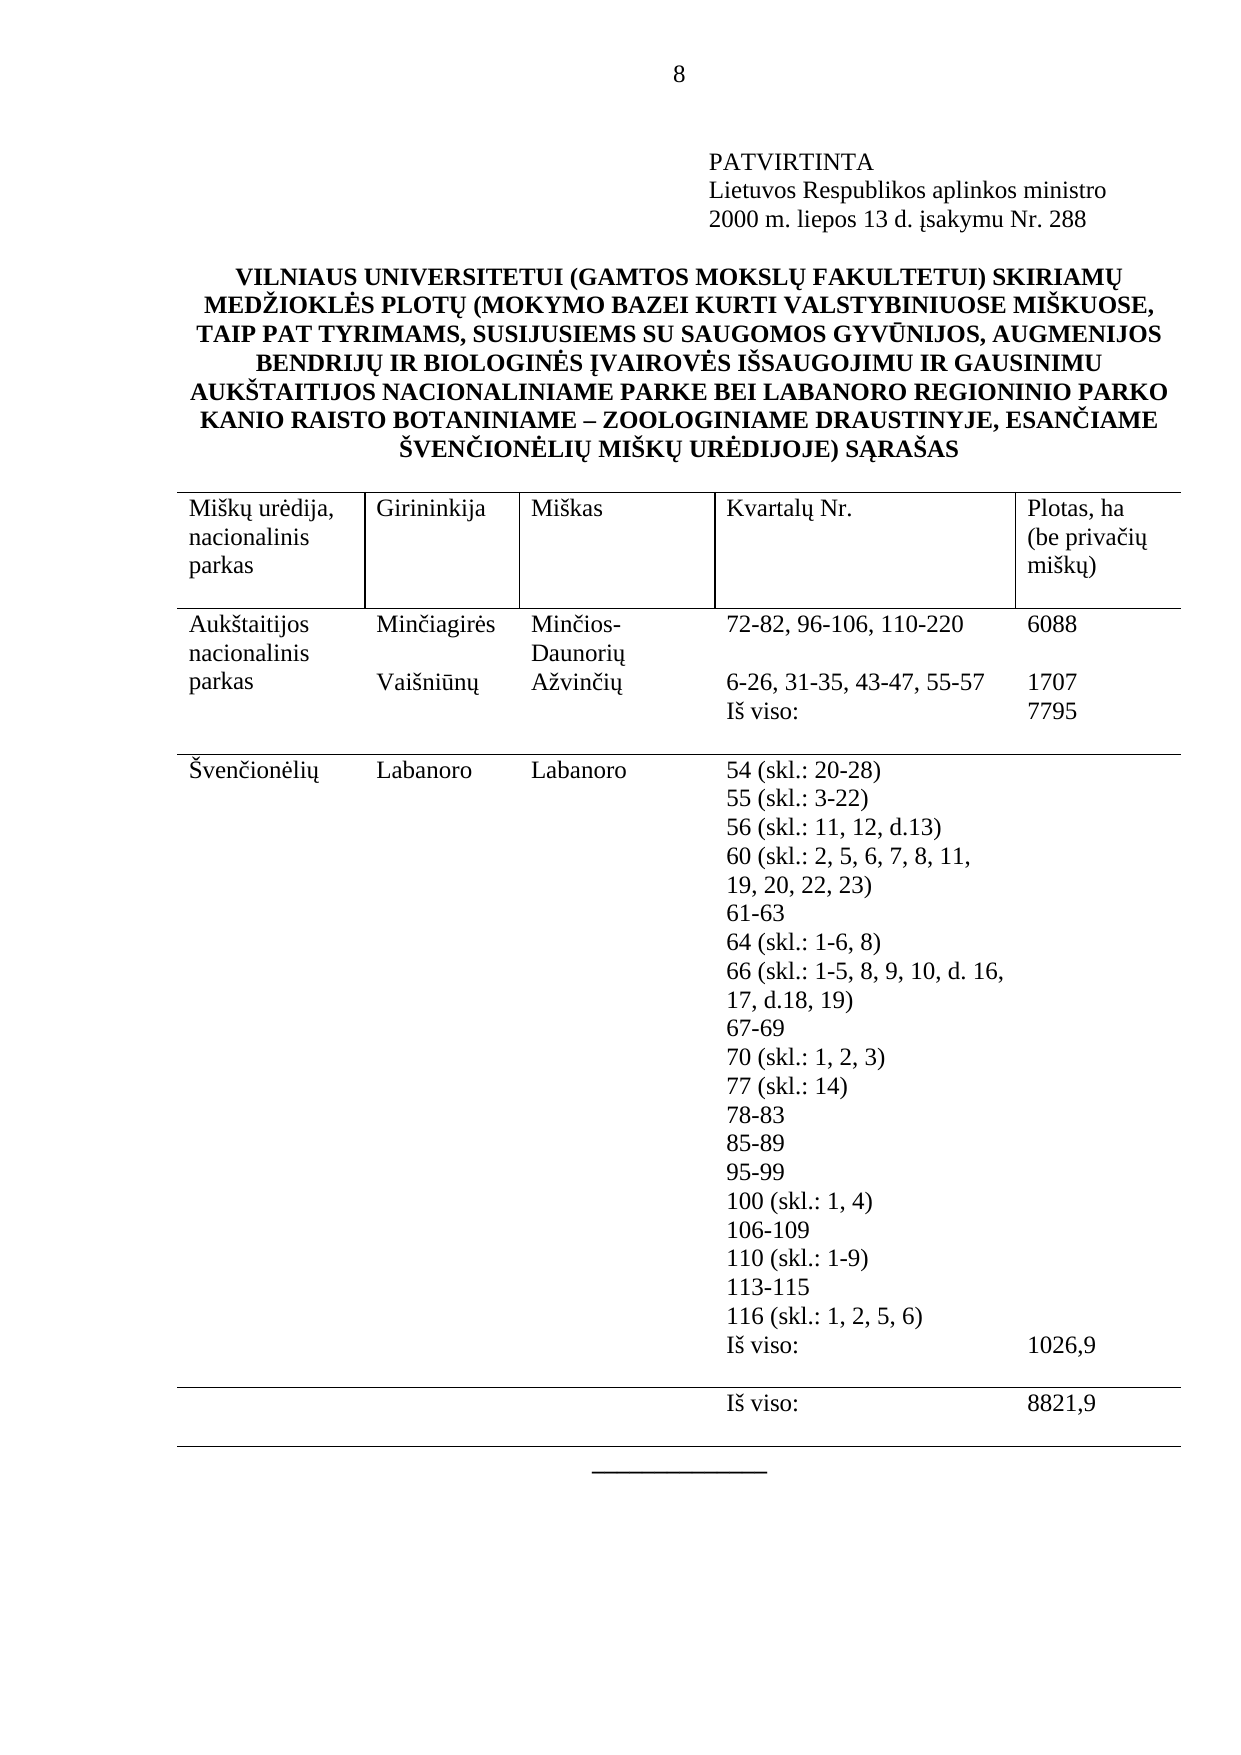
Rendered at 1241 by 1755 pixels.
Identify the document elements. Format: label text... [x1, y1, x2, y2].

table_cell [520, 1215, 715, 1243]
table_cell [365, 1014, 519, 1042]
table_cell [1016, 725, 1181, 754]
table_cell [1016, 755, 1181, 783]
table_cell Aukštaitijos nacionalinis parkas [177, 609, 365, 696]
table_cell Labanoro [520, 755, 715, 783]
table_cell Švenčionėlių [177, 755, 365, 783]
table_cell [365, 1244, 519, 1272]
table_cell 70 (skl.: 1, 2, 3) [715, 1042, 1016, 1071]
table_cell [177, 1272, 365, 1301]
table_cell 64 (skl.: 1-6, 8) [715, 927, 1016, 956]
table_cell [1016, 1301, 1181, 1330]
text Lietuvos Respublikos aplinkos ministro [177, 176, 1181, 204]
table_cell [177, 1100, 365, 1128]
table_cell 78-83 [715, 1100, 1016, 1128]
table_cell [1016, 812, 1181, 841]
table_cell [365, 899, 519, 927]
table_header Kvartalų Nr. [716, 493, 1015, 579]
table_cell 106-109 [715, 1215, 1016, 1243]
table_cell [1016, 1417, 1181, 1446]
table_cell [520, 812, 715, 841]
table_cell [520, 1330, 715, 1358]
table_cell [177, 956, 365, 1013]
table_cell [1016, 1014, 1181, 1042]
table_cell [365, 812, 519, 841]
table_cell [177, 784, 365, 812]
table_cell [365, 1071, 519, 1100]
table_cell Iš viso: [715, 696, 1016, 725]
table_cell [520, 1071, 715, 1100]
table_cell [177, 1071, 365, 1100]
text VILNIAUS UNIVERSITETUI (GAMTOS MOKSLŲ FAKULTETUI) SKIRIAMŲ MEDŽIOKLĖS PLOTŲ (MOKYMO BAZEI KURTI VALSTYBINIUOSE MIŠKUOSE, TAIP PAT TYRIMAMS, SUSIJUSIEMS SU SAUGOMOS GYVŪNIJOS, AUGMENIJOS BENDRIJŲ IR BIOLOGINĖS ĮVAIROVĖS IŠSAUGOJIMU IR GAUSINIMU AUKŠTAITIJOS NACIONALINIAME PARKE BEI LABANORO REGIONINIO PARKO KANIO RAISTO BOTANINIAME – ZOOLOGINIAME DRAUSTINYJE, ESANČIAME ŠVENČIONĖLIŲ MIŠKŲ URĖDIJOJE) SĄRAŠAS [177, 262, 1181, 463]
table_cell [1016, 1215, 1181, 1243]
table_cell [520, 1186, 715, 1215]
table_cell [365, 1272, 519, 1301]
table_cell Vaišniūnų [365, 666, 519, 696]
table_cell [177, 1157, 365, 1186]
table_cell 60 (skl.: 2, 5, 6, 7, 8, 11, 19, 20, 22, 23) [715, 841, 1016, 898]
table_cell 77 (skl.: 14) [715, 1071, 1016, 1100]
table_cell [520, 1157, 715, 1186]
table_cell 67-69 [715, 1014, 1016, 1042]
table_cell Minčios-Daunorių [520, 609, 715, 666]
table_cell [520, 899, 715, 927]
table_cell [177, 841, 365, 898]
table_cell 66 (skl.: 1-5, 8, 9, 10, d. 16, 17, d.18, 19) [715, 956, 1016, 1013]
table_cell [1016, 1100, 1181, 1128]
table_cell [520, 784, 715, 812]
table_cell [520, 1129, 715, 1157]
table_cell 6-26, 31-35, 43-47, 55-57 [715, 666, 1016, 696]
table_cell [1016, 1244, 1181, 1272]
table_cell 116 (skl.: 1, 2, 5, 6) [715, 1301, 1016, 1330]
text ______________ [177, 1447, 1181, 1476]
table_cell [365, 1330, 519, 1358]
table_cell [177, 1244, 365, 1272]
table_cell [1016, 1129, 1181, 1157]
table_cell Ažvinčių [520, 666, 715, 696]
table_cell [520, 579, 714, 608]
table_cell [520, 841, 715, 898]
table_cell [520, 1272, 715, 1301]
table_cell [715, 1417, 1016, 1446]
table_cell [1016, 784, 1181, 812]
table_cell [177, 1042, 365, 1071]
table_cell [520, 725, 715, 754]
table_cell [1016, 841, 1181, 898]
table_cell [365, 1359, 519, 1387]
table_cell [177, 1330, 365, 1358]
table_header Girininkija [366, 493, 519, 579]
table_cell [1016, 1157, 1181, 1186]
text PATVIRTINTA [177, 147, 1181, 176]
table_cell [177, 1215, 365, 1243]
table_cell [177, 1129, 365, 1157]
table_cell 61-63 [715, 899, 1016, 927]
table_cell [365, 784, 519, 812]
table_cell [365, 1186, 519, 1215]
table_cell [1016, 1042, 1181, 1071]
table_cell [177, 696, 365, 725]
table_cell [520, 696, 715, 725]
table_cell 7795 [1016, 696, 1181, 725]
table_cell 100 (skl.: 1, 4) [715, 1186, 1016, 1215]
table_cell [177, 579, 364, 608]
table_cell [365, 725, 519, 754]
table_cell [520, 1388, 715, 1417]
table_cell [365, 696, 519, 725]
table_cell [1016, 899, 1181, 927]
table_cell [365, 1100, 519, 1128]
table_cell Iš viso: [715, 1388, 1016, 1417]
table_cell 1026,9 [1016, 1330, 1181, 1358]
table_cell [177, 899, 365, 927]
table_cell [520, 1301, 715, 1330]
table_cell [715, 1359, 1016, 1387]
table_cell [520, 1244, 715, 1272]
table_cell [520, 956, 715, 1013]
table_cell 110 (skl.: 1-9) [715, 1244, 1016, 1272]
table_cell [365, 1388, 519, 1417]
table_cell [1016, 927, 1181, 956]
table_cell [365, 1042, 519, 1071]
table_cell 113-115 [715, 1272, 1016, 1301]
text 2000 m. liepos 13 d. įsakymu Nr. 288 [177, 204, 1181, 233]
table_cell 8821,9 [1016, 1388, 1181, 1417]
table_cell Minčiagirės [365, 609, 519, 666]
table_cell [1016, 1359, 1181, 1387]
table_cell [177, 1186, 365, 1215]
table_cell [177, 1301, 365, 1330]
table_cell [177, 725, 365, 754]
table_cell 6088 [1016, 609, 1181, 666]
table_cell 72-82, 96-106, 110-220 [715, 609, 1016, 666]
table_cell 85-89 [715, 1129, 1016, 1157]
table_cell [1016, 1071, 1181, 1100]
table_cell [1016, 956, 1181, 1013]
table_cell [365, 841, 519, 898]
table_cell [1016, 1272, 1181, 1301]
table_cell [365, 1417, 519, 1446]
table_cell [365, 956, 519, 1013]
table_cell Labanoro [365, 755, 519, 783]
table_cell [177, 1014, 365, 1042]
table_cell [1016, 1186, 1181, 1215]
table_cell [366, 579, 519, 608]
table_header Miškas [520, 493, 714, 579]
table_cell [1016, 579, 1181, 608]
table_cell [520, 1100, 715, 1128]
table_cell [520, 1359, 715, 1387]
table_header Plotas, ha (be privačių miškų) [1016, 493, 1181, 579]
table_cell [520, 1014, 715, 1042]
table_cell [715, 725, 1016, 754]
table_cell [365, 1301, 519, 1330]
table_cell [177, 812, 365, 841]
table_cell 56 (skl.: 11, 12, d.13) [715, 812, 1016, 841]
table_cell 54 (skl.: 20-28) [715, 755, 1016, 783]
table_cell [365, 1215, 519, 1243]
table_cell [365, 927, 519, 956]
table_cell [177, 1359, 365, 1387]
table_header Miškų urėdija, nacionalinis parkas [177, 493, 364, 579]
table_cell [520, 1042, 715, 1071]
table_cell [177, 1417, 365, 1446]
table_cell [520, 927, 715, 956]
table_cell [365, 1129, 519, 1157]
table_cell [520, 1417, 715, 1446]
table_cell [177, 927, 365, 956]
table_cell 1707 [1016, 666, 1181, 696]
table_cell 95-99 [715, 1157, 1016, 1186]
table_cell Iš viso: [715, 1330, 1016, 1358]
table_cell 55 (skl.: 3-22) [715, 784, 1016, 812]
table_cell [177, 1388, 365, 1417]
table_cell [365, 1157, 519, 1186]
table_cell [716, 579, 1015, 608]
